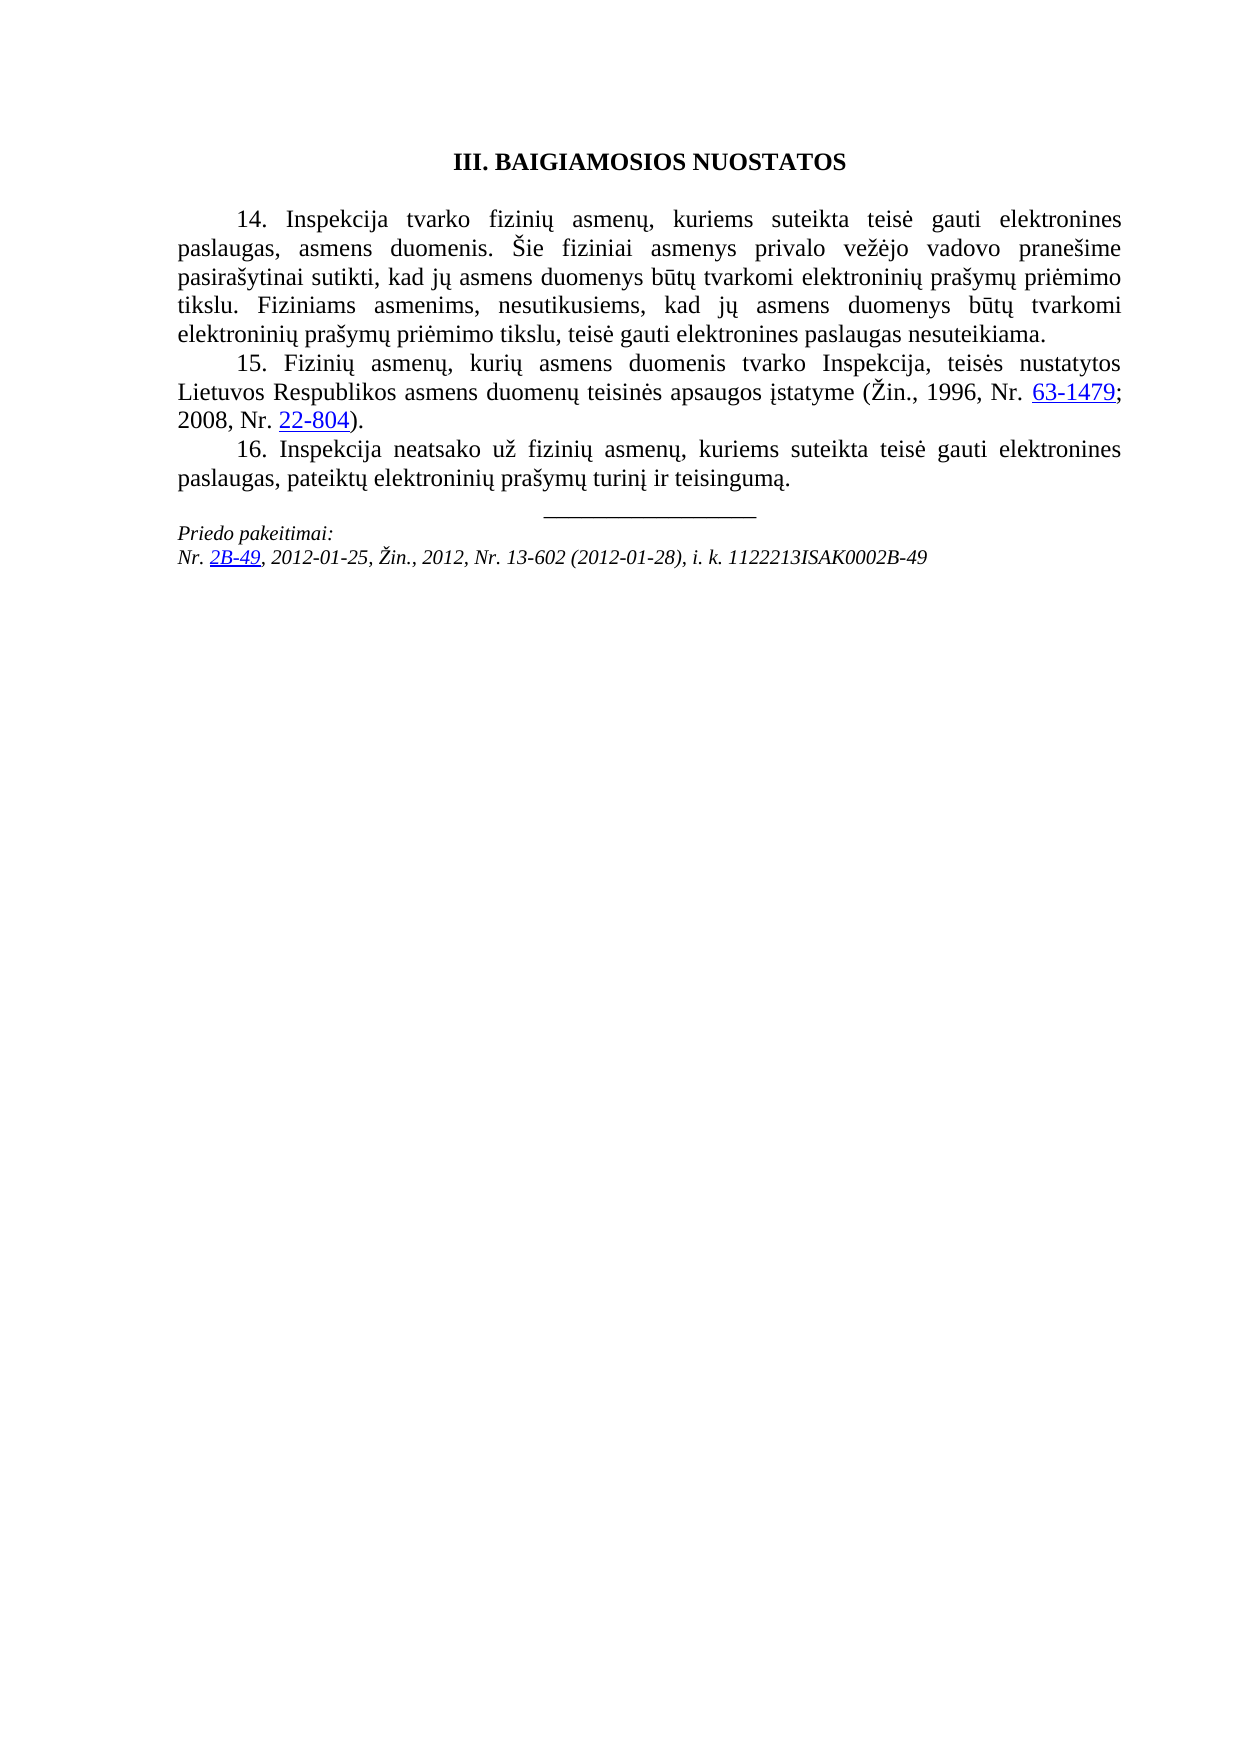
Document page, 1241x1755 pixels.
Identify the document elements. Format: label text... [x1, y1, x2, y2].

text _________________ [177, 492, 1122, 521]
text Nr. 2B-49, 2012-01-25, Žin., 2012, Nr. 13-602 (2012-01-28), i. k. 1122213ISAK0002B-49 [177, 545, 1122, 569]
text Priedo pakeitimai: [177, 521, 1122, 545]
text 14. Inspekcija tvarko fizinių asmenų, kuriems suteikta teisė gauti elektronines paslaugas, asmens duomenis. Šie fiziniai asmenys privalo vežėjo vadovo pranešime pasirašytinai sutikti, kad jų asmens duomenys būtų tvarkomi elektroninių prašymų priėmimo tikslu. Fiziniams asmenims, nesutikusiems, kad jų asmens duomenys būtų tvarkomi elektroninių prašymų priėmimo tikslu, teisė gauti elektronines paslaugas nesuteikiama. [177, 204, 1122, 348]
text 15. Fizinių asmenų, kurių asmens duomenis tvarko Inspekcija, teisės nustatytos Lietuvos Respublikos asmens duomenų teisinės apsaugos įstatyme (Žin., 1996, Nr. 63-1479; 2008, Nr. 22-804). [177, 348, 1122, 434]
text 16. Inspekcija neatsako už fizinių asmenų, kuriems suteikta teisė gauti elektronines paslaugas, pateiktų elektroninių prašymų turinį ir teisingumą. [177, 434, 1122, 492]
text III. BAIGIAMOSIOS NUOSTATOS [177, 147, 1122, 176]
